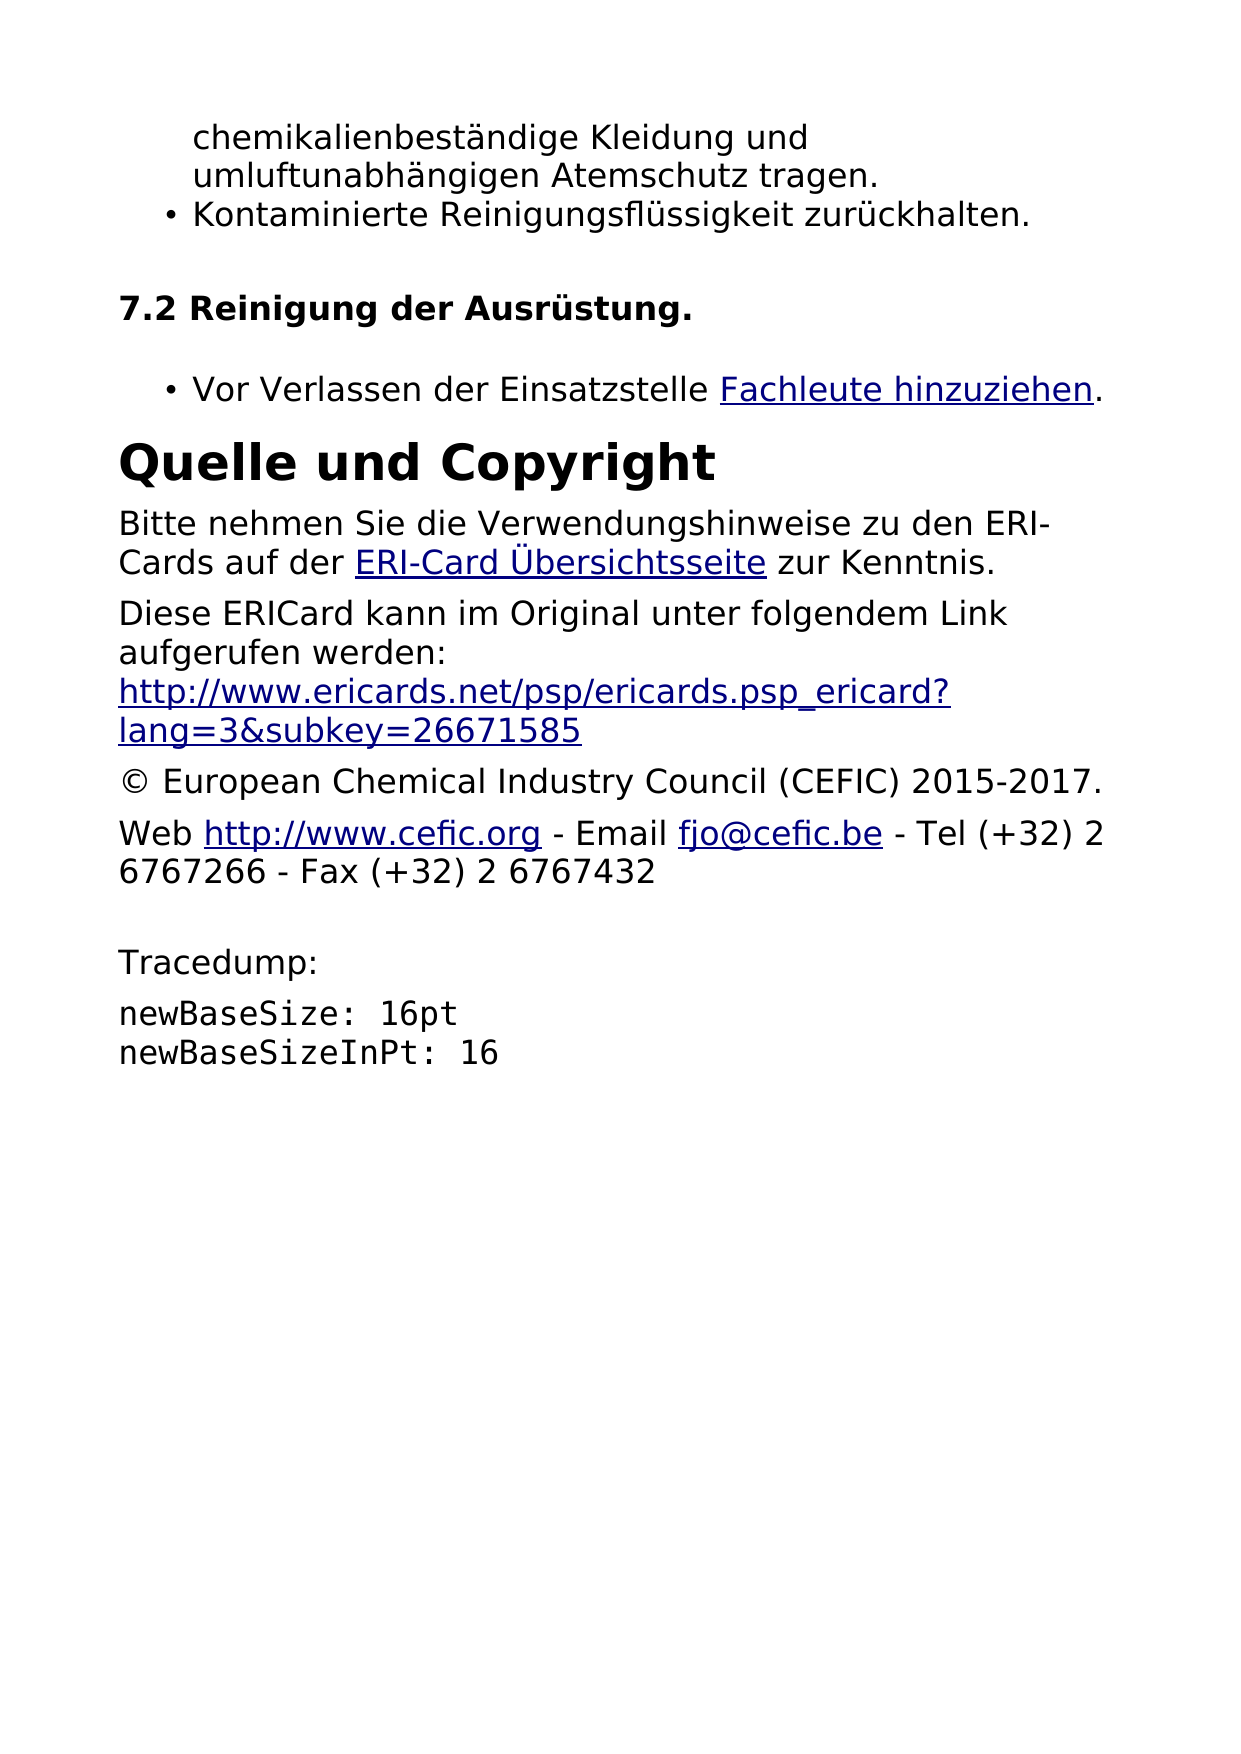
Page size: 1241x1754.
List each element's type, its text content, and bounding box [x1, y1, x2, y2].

text Bitte nehmen Sie die Verwendungshinweise zu den ERI-Cards auf der ERI-Card Übersichtsseite zur Kenntnis. [118, 504, 1122, 582]
list chemikalienbeständige Kleidung und umluftunabhängigen Atemschutz tragen. [177, 118, 1122, 196]
subtitle 7.2 Reinigung der Ausrüstung. [118, 289, 1122, 328]
list Kontaminierte Reinigungsflüssigkeit zurückhalten. [177, 196, 1122, 235]
text © European Chemical Industry Council (CEFIC) 2015-2017. [118, 763, 1122, 802]
text newBaseSize: 16pt newBaseSizeInPt: 16 [118, 994, 1122, 1072]
text Tracedump: [118, 904, 1122, 982]
text Web http://www.cefic.org - Email fjo@cefic.be - Tel (+32) 2 6767266 - Fax (+32) 2 6767432 [118, 814, 1122, 892]
text Diese ERICard kann im Original unter folgendem Link aufgerufen werden: http://www.ericards.net/psp/ericards.psp_ericard?lang=3&subkey=26671585 [118, 595, 1122, 750]
list Vor Verlassen der Einsatzstelle Fachleute hinzuziehen. [177, 370, 1122, 409]
subtitle Quelle und Copyright [118, 434, 1122, 492]
